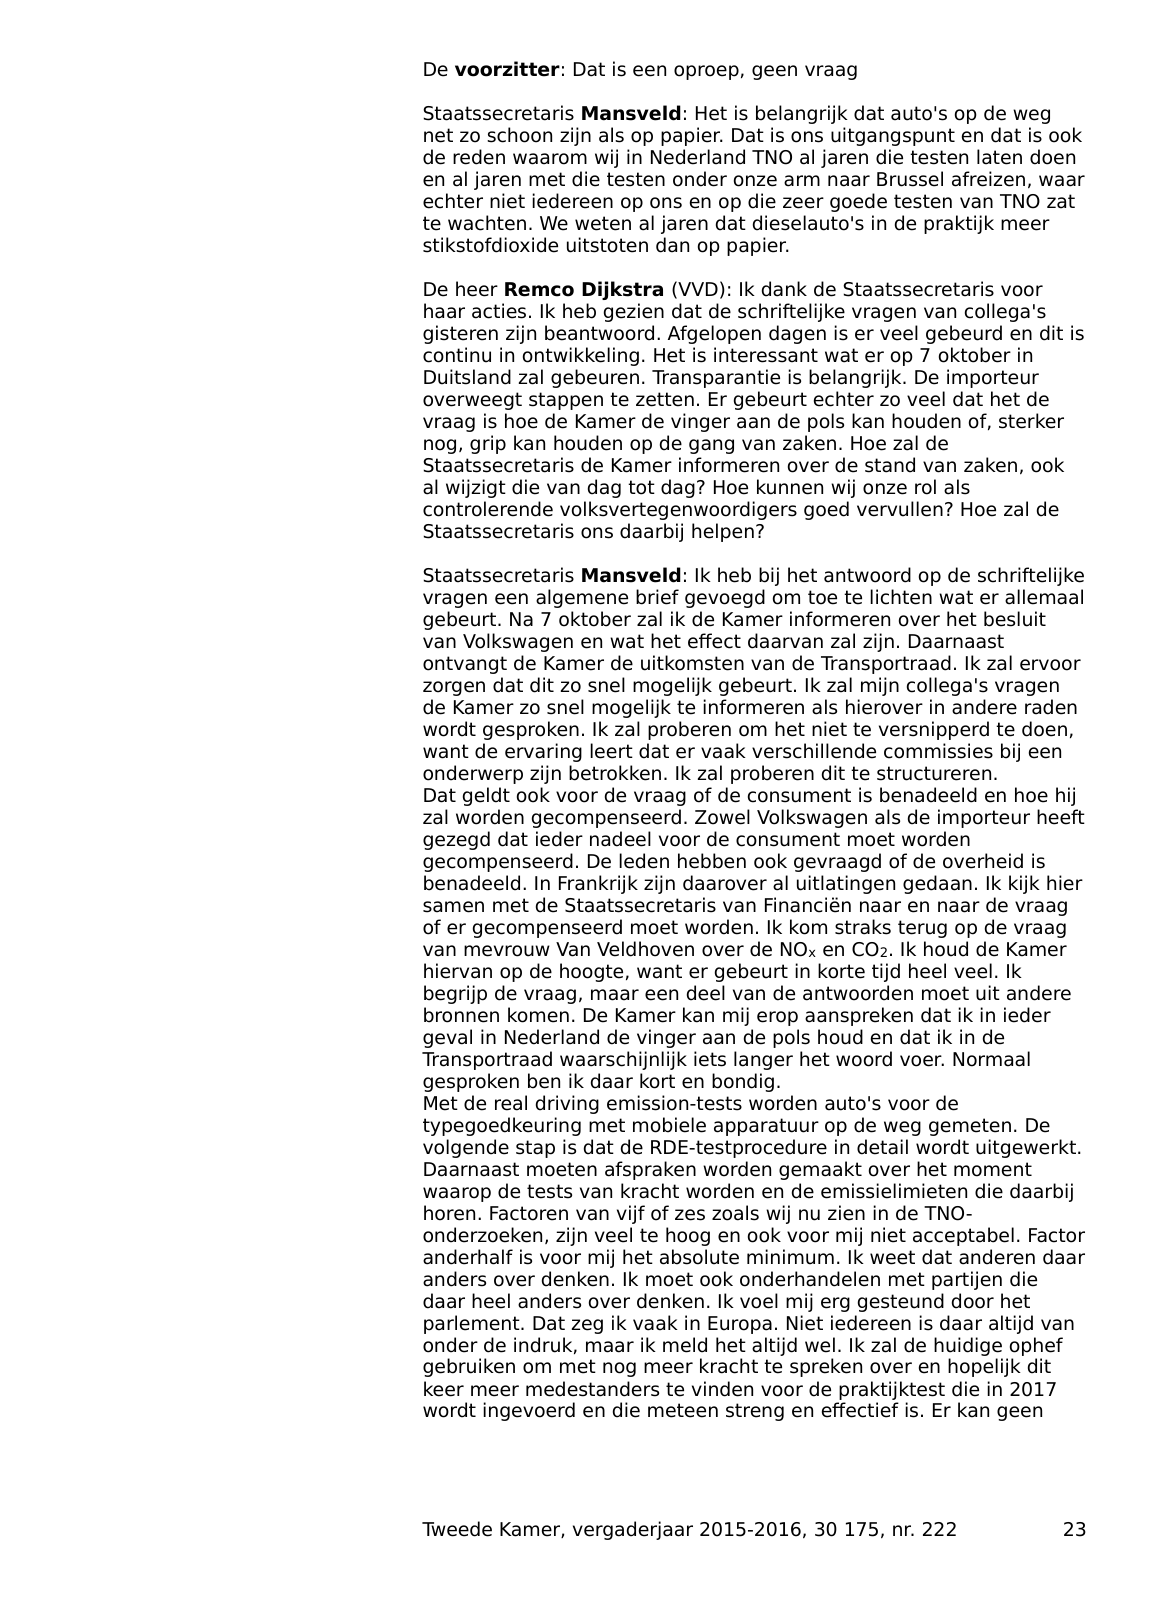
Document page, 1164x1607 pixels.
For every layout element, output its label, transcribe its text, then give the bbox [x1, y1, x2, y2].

text Met de real driving emission-tests worden auto's voor de typegoedkeuring met mobiele apparatuur op de weg gemeten. De volgende stap is dat de RDE-testprocedure in detail wordt uitgewerkt. Daarnaast moeten afspraken worden gemaakt over het moment waarop de tests van kracht worden en de emissielimieten die daarbij horen. Factoren van vijf of zes zoals wij nu zien in de TNO-onderzoeken, zijn veel te hoog en ook voor mij niet acceptabel. Factor anderhalf is voor mij het absolute minimum. Ik weet dat anderen daar anders over denken. Ik moet ook onderhandelen met partijen die daar heel anders over denken. Ik voel mij erg gesteund door het parlement. Dat zeg ik vaak in Europa. Niet iedereen is daar altijd van onder de indruk, maar ik meld het altijd wel. Ik zal de huidige ophef gebruiken om met nog meer kracht te spreken over en hopelijk dit keer meer medestanders te vinden voor de praktijktest die in 2017 wordt ingevoerd en die meteen streng en effectief is. Er kan geen [422, 1093, 1087, 1422]
text De voorzitter: Dat is een oproep, geen vraag [422, 59, 1087, 81]
text Staatssecretaris Mansveld: Het is belangrijk dat auto's op de weg net zo schoon zijn als op papier. Dat is ons uitgangspunt en dat is ook de reden waarom wij in Nederland TNO al jaren die testen laten doen en al jaren met die testen onder onze arm naar Brussel afreizen, waar echter niet iedereen op ons en op die zeer goede testen van TNO zat te wachten. We weten al jaren dat dieselauto's in de praktijk meer stikstofdioxide uitstoten dan op papier. [422, 103, 1087, 257]
text De heer Remco Dijkstra (VVD): Ik dank de Staatssecretaris voor haar acties. Ik heb gezien dat de schriftelijke vragen van collega's gisteren zijn beantwoord. Afgelopen dagen is er veel gebeurd en dit is continu in ontwikkeling. Het is interessant wat er op 7 oktober in Duitsland zal gebeuren. Transparantie is belangrijk. De importeur overweegt stappen te zetten. Er gebeurt echter zo veel dat het de vraag is hoe de Kamer de vinger aan de pols kan houden of, sterker nog, grip kan houden op de gang van zaken. Hoe zal de Staatssecretaris de Kamer informeren over de stand van zaken, ook al wijzigt die van dag tot dag? Hoe kunnen wij onze rol als controlerende volksvertegenwoordigers goed vervullen? Hoe zal de Staatssecretaris ons daarbij helpen? [422, 279, 1087, 543]
text Staatssecretaris Mansveld: Ik heb bij het antwoord op de schriftelijke vragen een algemene brief gevoegd om toe te lichten wat er allemaal gebeurt. Na 7 oktober zal ik de Kamer informeren over het besluit van Volkswagen en wat het effect daarvan zal zijn. Daarnaast ontvangt de Kamer de uitkomsten van de Transportraad. Ik zal ervoor zorgen dat dit zo snel mogelijk gebeurt. Ik zal mijn collega's vragen de Kamer zo snel mogelijk te informeren als hierover in andere raden wordt gesproken. Ik zal proberen om het niet te versnipperd te doen, want de ervaring leert dat er vaak verschillende commissies bij een onderwerp zijn betrokken. Ik zal proberen dit te structureren. [422, 565, 1087, 785]
text Dat geldt ook voor de vraag of de consument is benadeeld en hoe hij zal worden gecompenseerd. Zowel Volkswagen als de importeur heeft gezegd dat ieder nadeel voor de consument moet worden gecompenseerd. De leden hebben ook gevraagd of de overheid is benadeeld. In Frankrijk zijn daarover al uitlatingen gedaan. Ik kijk hier samen met de Staatssecretaris van Financiën naar en naar de vraag of er gecompenseerd moet worden. Ik kom straks terug op de vraag van mevrouw Van Veldhoven over de NOx en CO2. Ik houd de Kamer hiervan op de hoogte, want er gebeurt in korte tijd heel veel. Ik begrijp de vraag, maar een deel van de antwoorden moet uit andere bronnen komen. De Kamer kan mij erop aanspreken dat ik in ieder geval in Nederland de vinger aan de pols houd en dat ik in de Transportraad waarschijnlijk iets langer het woord voer. Normaal gesproken ben ik daar kort en bondig. [422, 785, 1087, 1093]
